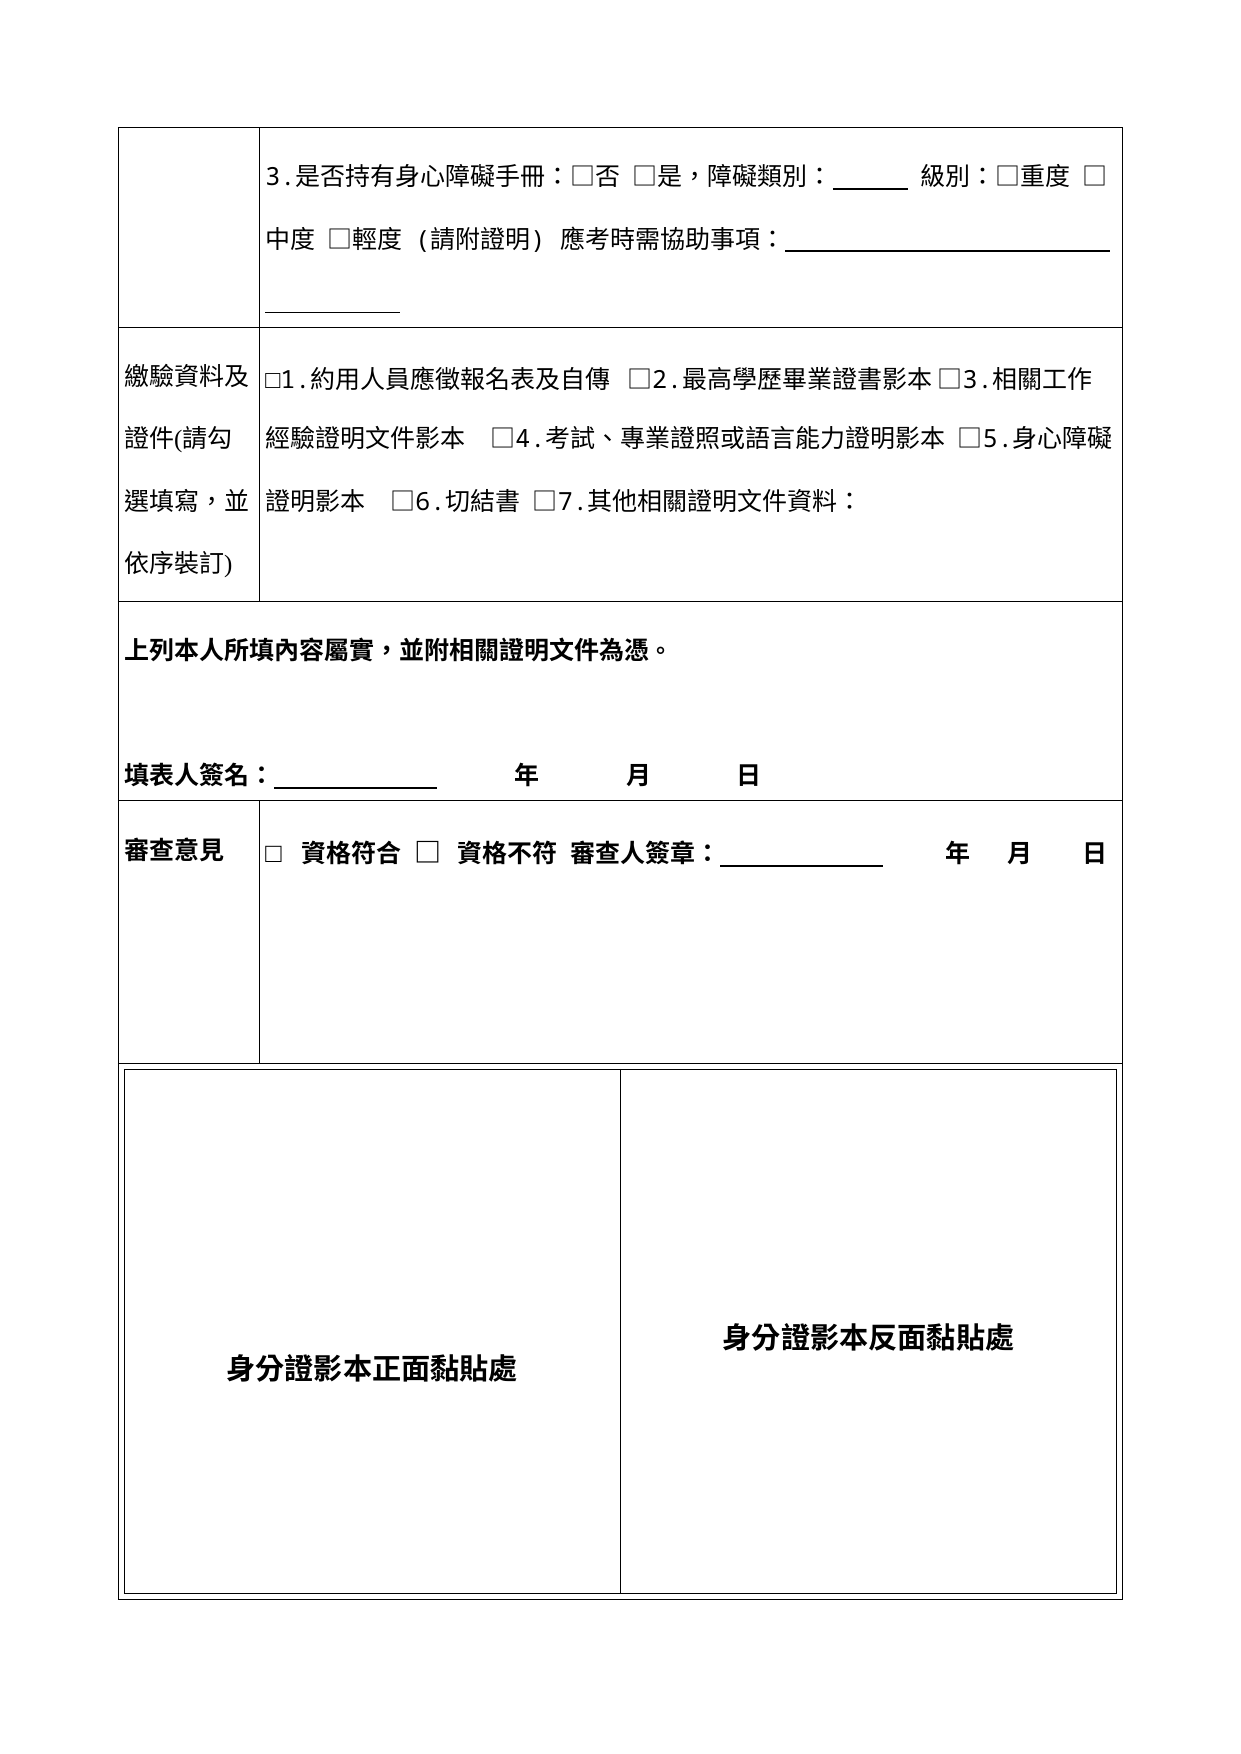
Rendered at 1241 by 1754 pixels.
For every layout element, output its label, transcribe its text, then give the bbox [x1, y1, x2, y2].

table_cell □ 資格符合 □ 資格不符 審查人簽章： 年 月 日 [260, 801, 1122, 1062]
table_cell 3.是否持有身心障礙手冊：□否 □是，障礙類別： 級別：□重度 □中度 □輕度 (請附證明) 應考時需協助事項： [260, 128, 1122, 326]
table_cell 上列本人所填內容屬實，並附相關證明文件為憑。 填表人簽名： 年 月 日 [119, 602, 1122, 800]
table_cell [119, 128, 259, 326]
table_cell 審查意見 [119, 801, 259, 1062]
table_cell [119, 1064, 1122, 1599]
table_header 身分證影本反面黏貼處 [621, 1070, 1116, 1593]
table_header 身分證影本正面黏貼處 [125, 1070, 620, 1593]
table_cell □1.約用人員應徵報名表及自傳 □2.最高學歷畢業證書影本 □3.相關工作經驗證明文件影本 □4.考試、專業證照或語言能力證明影本 □5.身心障礙證明影本 □6.切結書 □7.其他相關證明文件資料： [260, 328, 1122, 601]
table_cell 繳驗資料及證件(請勾選填寫，並依序裝訂) [119, 328, 259, 601]
